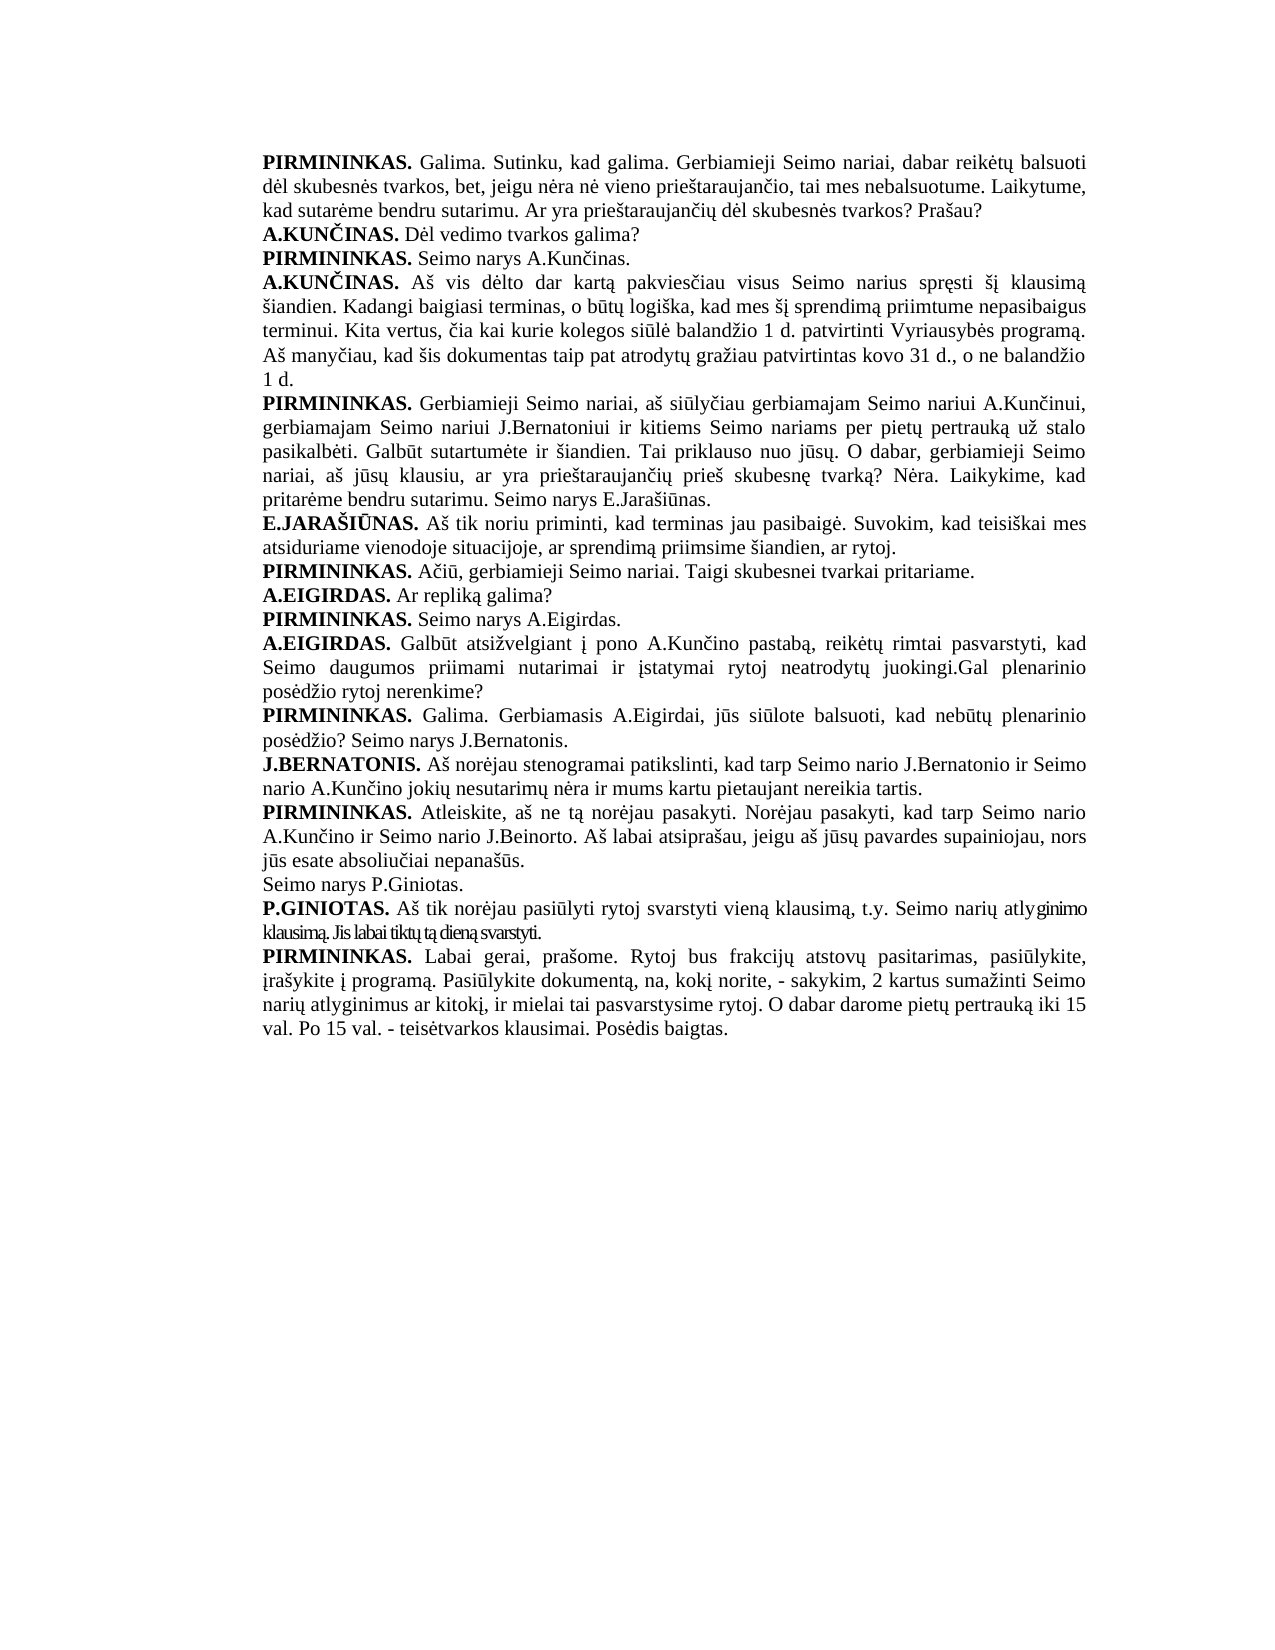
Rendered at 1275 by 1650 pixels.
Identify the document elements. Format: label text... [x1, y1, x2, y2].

text J.BERNATONIS. Aš norėjau stenogramai patikslinti, kad tarp Seimo nario J.Bernatonio ir Seimo nario A.Kunčino jokių nesutarimų nėra ir mums kartu pietaujant nereikia tartis. [262, 752, 1087, 800]
text P.GINIOTAS. Aš tik norėjau pasiūlyti rytoj svarstyti vieną klausimą, t.y. Seimo narių atlyginimo klausimą. Jis labai tiktų tą dieną svarstyti. [262, 896, 1087, 944]
text PIRMININKAS. Seimo narys A.Kunčinas. [262, 246, 1087, 270]
text A.KUNČINAS. Dėl vedimo tvarkos galima? [262, 222, 1087, 246]
text E.JARAŠIŪNAS. Aš tik noriu priminti, kad terminas jau pasibaigė. Suvokim, kad teisiškai mes atsiduriame vienodoje situacijoje, ar sprendimą priimsime šiandien, ar rytoj. [262, 511, 1087, 559]
text PIRMININKAS. Galima. Sutinku, kad galima. Gerbiamieji Seimo nariai, dabar reikėtų balsuoti dėl skubesnės tvarkos, bet, jeigu nėra nė vieno prieštaraujančio, tai mes nebalsuotume. Laikytume, kad sutarėme bendru sutarimu. Ar yra prieštaraujančių dėl skubesnės tvarkos? Prašau? [262, 150, 1087, 222]
text PIRMININKAS. Atleiskite, aš ne tą norėjau pasakyti. Norėjau pasakyti, kad tarp Seimo nario A.Kunčino ir Seimo nario J.Beinorto. Aš labai atsiprašau, jeigu aš jūsų pavardes supainiojau, nors jūs esate absoliučiai nepanašūs. [262, 800, 1087, 872]
text PIRMININKAS. Gerbiamieji Seimo nariai, aš siūlyčiau gerbiamajam Seimo nariui A.Kunčinui, gerbiamajam Seimo nariui J.Bernatoniui ir kitiems Seimo nariams per pietų pertrauką už stalo pasikalbėti. Galbūt sutartumėte ir šiandien. Tai priklauso nuo jūsų. O dabar, gerbiamieji Seimo nariai, aš jūsų klausiu, ar yra prieštaraujančių prieš skubesnę tvarką? Nėra. Laikykime, kad pritarėme bendru sutarimu. Seimo narys E.Jarašiūnas. [262, 391, 1087, 511]
text PIRMININKAS. Galima. Gerbiamasis A.Eigirdai, jūs siūlote balsuoti, kad nebūtų plenarinio posėdžio? Seimo narys J.Bernatonis. [262, 703, 1087, 752]
text A.KUNČINAS. Aš vis dėlto dar kartą pakviesčiau visus Seimo narius spręsti šį klausimą šiandien. Kadangi baigiasi terminas, o būtų logiška, kad mes šį sprendimą priimtume nepasibaigus terminui. Kita vertus, čia kai kurie kolegos siūlė balandžio 1 d. patvirtinti Vyriausybės programą. Aš manyčiau, kad šis dokumentas taip pat atrodytų gražiau patvirtintas kovo 31 d., o ne balandžio 1 d. [262, 270, 1087, 391]
text PIRMININKAS. Labai gerai, prašome. Rytoj bus frakcijų atstovų pasitarimas, pasiūlykite, įrašykite į programą. Pasiūlykite dokumentą, na, kokį norite, - sakykim, 2 kartus sumažinti Seimo narių atlyginimus ar kitokį, ir mielai tai pasvarstysime rytoj. O dabar darome pietų pertrauką iki 15 val. Po 15 val. - teisėtvarkos klausimai. Posėdis baigtas. [262, 944, 1087, 1040]
text PIRMININKAS. Ačiū, gerbiamieji Seimo nariai. Taigi skubesnei tvarkai pritariame. [262, 559, 1087, 583]
text PIRMININKAS. Seimo narys A.Eigirdas. [262, 607, 1087, 631]
text A.EIGIRDAS. Galbūt atsižvelgiant į pono A.Kunčino pastabą, reikėtų rimtai pasvarstyti, kad Seimo daugumos priimami nutarimai ir įstatymai rytoj neatrodytų juokingi.Gal plenarinio posėdžio rytoj nerenkime? [262, 631, 1087, 703]
text Seimo narys P.Giniotas. [262, 872, 1087, 896]
text A.EIGIRDAS. Ar repliką galima? [262, 583, 1087, 607]
